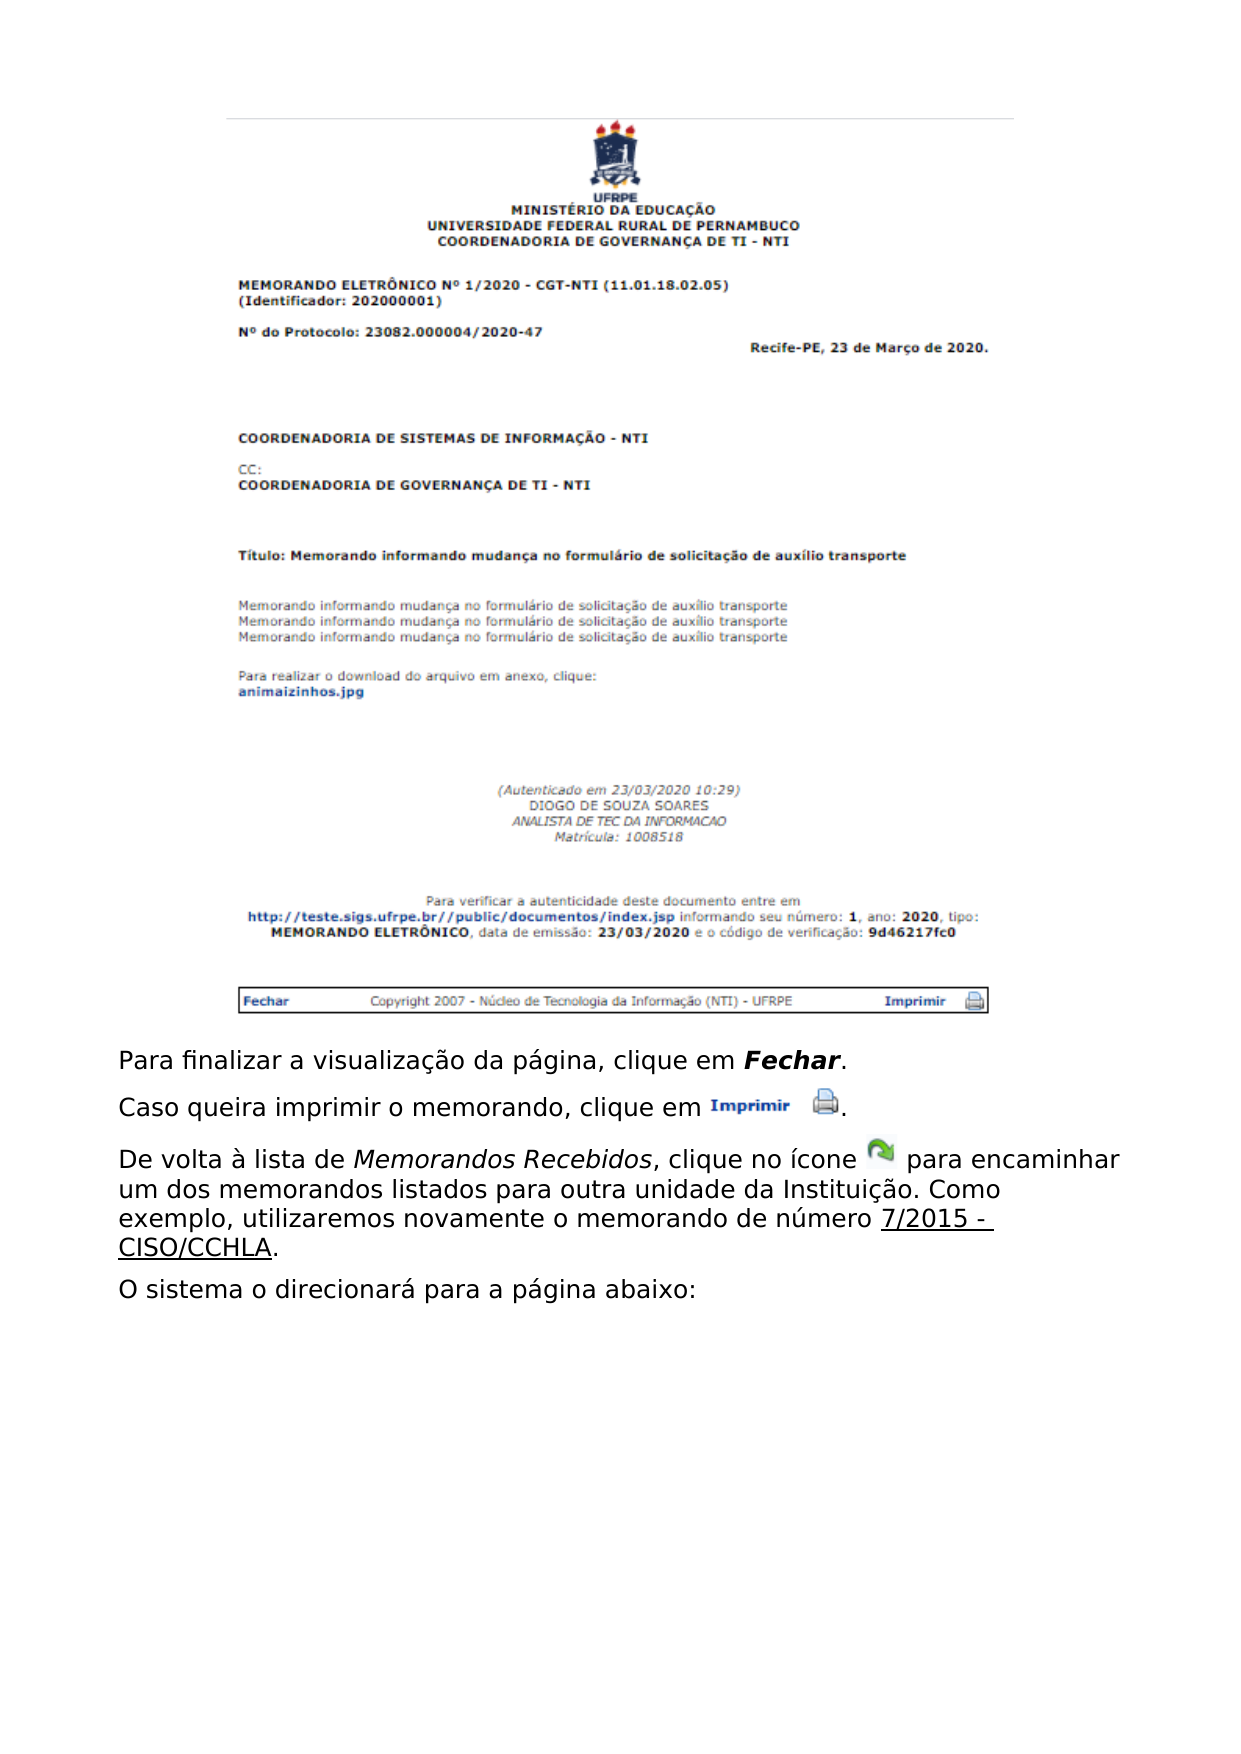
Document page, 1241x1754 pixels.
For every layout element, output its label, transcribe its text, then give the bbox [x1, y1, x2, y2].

text Caso queira imprimir o memorando, clique em . [118, 1088, 1122, 1122]
picture [865, 1134, 898, 1169]
picture [226, 118, 1014, 1034]
text Para finalizar a visualização da página, clique em Fechar. [118, 1046, 1122, 1075]
text De volta à lista de Memorandos Recebidos, clique no ícone para encaminhar um dos memorandos listados para outra unidade da Instituição. Como exemplo, utilizaremos novamente o memorando de número 7/2015 - CISO/CCHLA. [118, 1134, 1122, 1262]
picture [710, 1087, 840, 1116]
text O sistema o direcionará para a página abaixo: [118, 1275, 1122, 1304]
